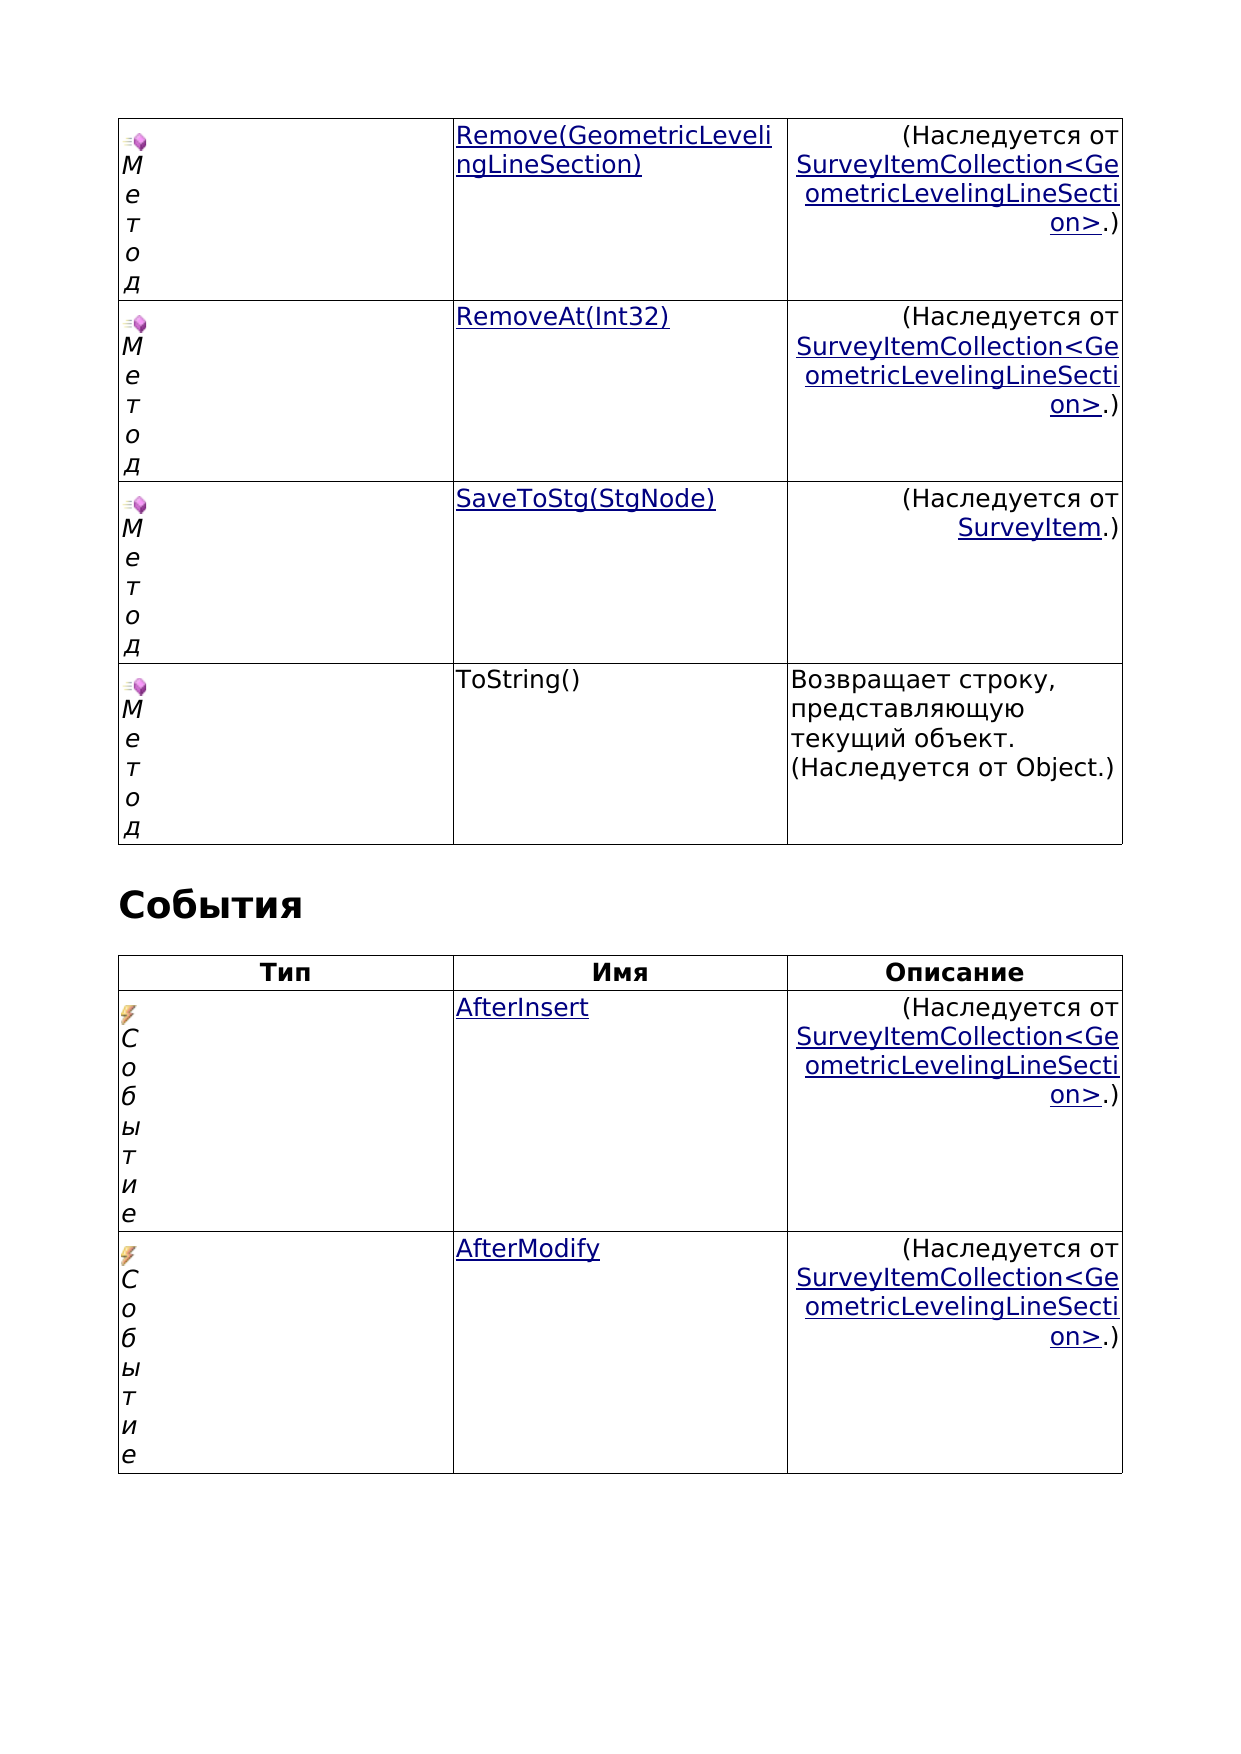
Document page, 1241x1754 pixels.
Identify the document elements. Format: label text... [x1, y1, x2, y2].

subtitle События [118, 884, 1122, 927]
table_header Тип [119, 956, 453, 990]
table_cell AfterModify [454, 1232, 787, 1473]
table_cell [119, 482, 453, 662]
picture [121, 315, 147, 333]
table_cell [119, 664, 453, 844]
table_cell (Наследуется от SurveyItemCollection<GeometricLevelingLineSection>.) [788, 301, 1122, 481]
table_cell SaveToStg(StgNode) [454, 482, 787, 662]
picture [121, 678, 147, 696]
table_cell (Наследуется от SurveyItem.) [788, 482, 1122, 662]
table_header Описание [788, 956, 1122, 990]
table_cell ToString() [454, 664, 787, 844]
table_cell [119, 1232, 453, 1473]
table_cell AfterInsert [454, 991, 787, 1231]
table_cell [119, 301, 453, 481]
picture [121, 1246, 137, 1266]
table_cell (Наследуется от SurveyItemCollection<GeometricLevelingLineSection>.) [788, 1232, 1122, 1473]
table_cell Remove(GeometricLevelingLineSection) [454, 119, 787, 299]
table_cell RemoveAt(Int32) [454, 301, 787, 481]
table_cell (Наследуется от SurveyItemCollection<GeometricLevelingLineSection>.) [788, 119, 1122, 299]
table_cell (Наследуется от SurveyItemCollection<GeometricLevelingLineSection>.) [788, 991, 1122, 1231]
table_cell [119, 119, 453, 299]
table_header Имя [454, 956, 787, 990]
picture [121, 496, 147, 514]
table_cell Возвращает строку, представляющую текущий объект. (Наследуется от Object.) [788, 664, 1122, 844]
picture [121, 133, 147, 151]
table_cell [119, 991, 453, 1231]
picture [121, 1005, 137, 1025]
